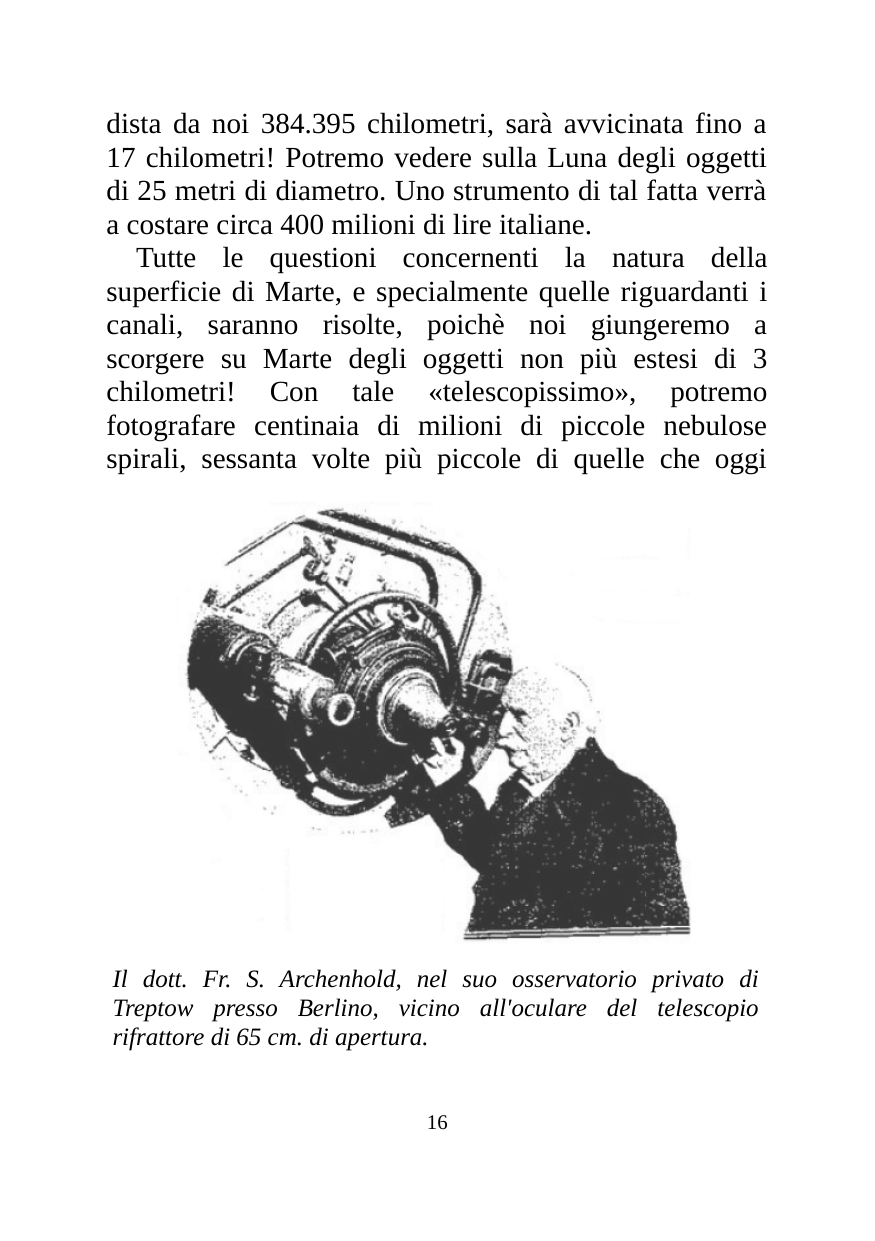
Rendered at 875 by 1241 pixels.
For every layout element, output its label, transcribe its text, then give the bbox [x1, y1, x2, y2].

picture [177, 502, 697, 947]
text Il dott. Fr. S. Archenhold, nel suo osservatorio privato di Treptow presso Berlino, vicino all'oculare del telescopio rifrattore di 65 cm. di apertura. [112, 503, 762, 1051]
text Tutte le questioni concernenti la natura della superficie di Marte, e specialmente quelle riguardanti i canali, saranno risolte, poichè noi giungeremo a scorgere su Marte degli oggetti non più estesi di 3 chilometri! Con tale «telescopissimo», potremo fotografare centinaia di milioni di piccole nebulose spirali, sessanta volte più piccole di quelle che oggi [106, 240, 768, 475]
text dista da noi 384.395 chilometri, sarà avvicinata fino a 17 chilometri! Potremo vedere sulla Luna degli oggetti di 25 metri di diametro. Uno strumento di tal fatta verrà a costare circa 400 milioni di lire italiane. [106, 106, 768, 240]
